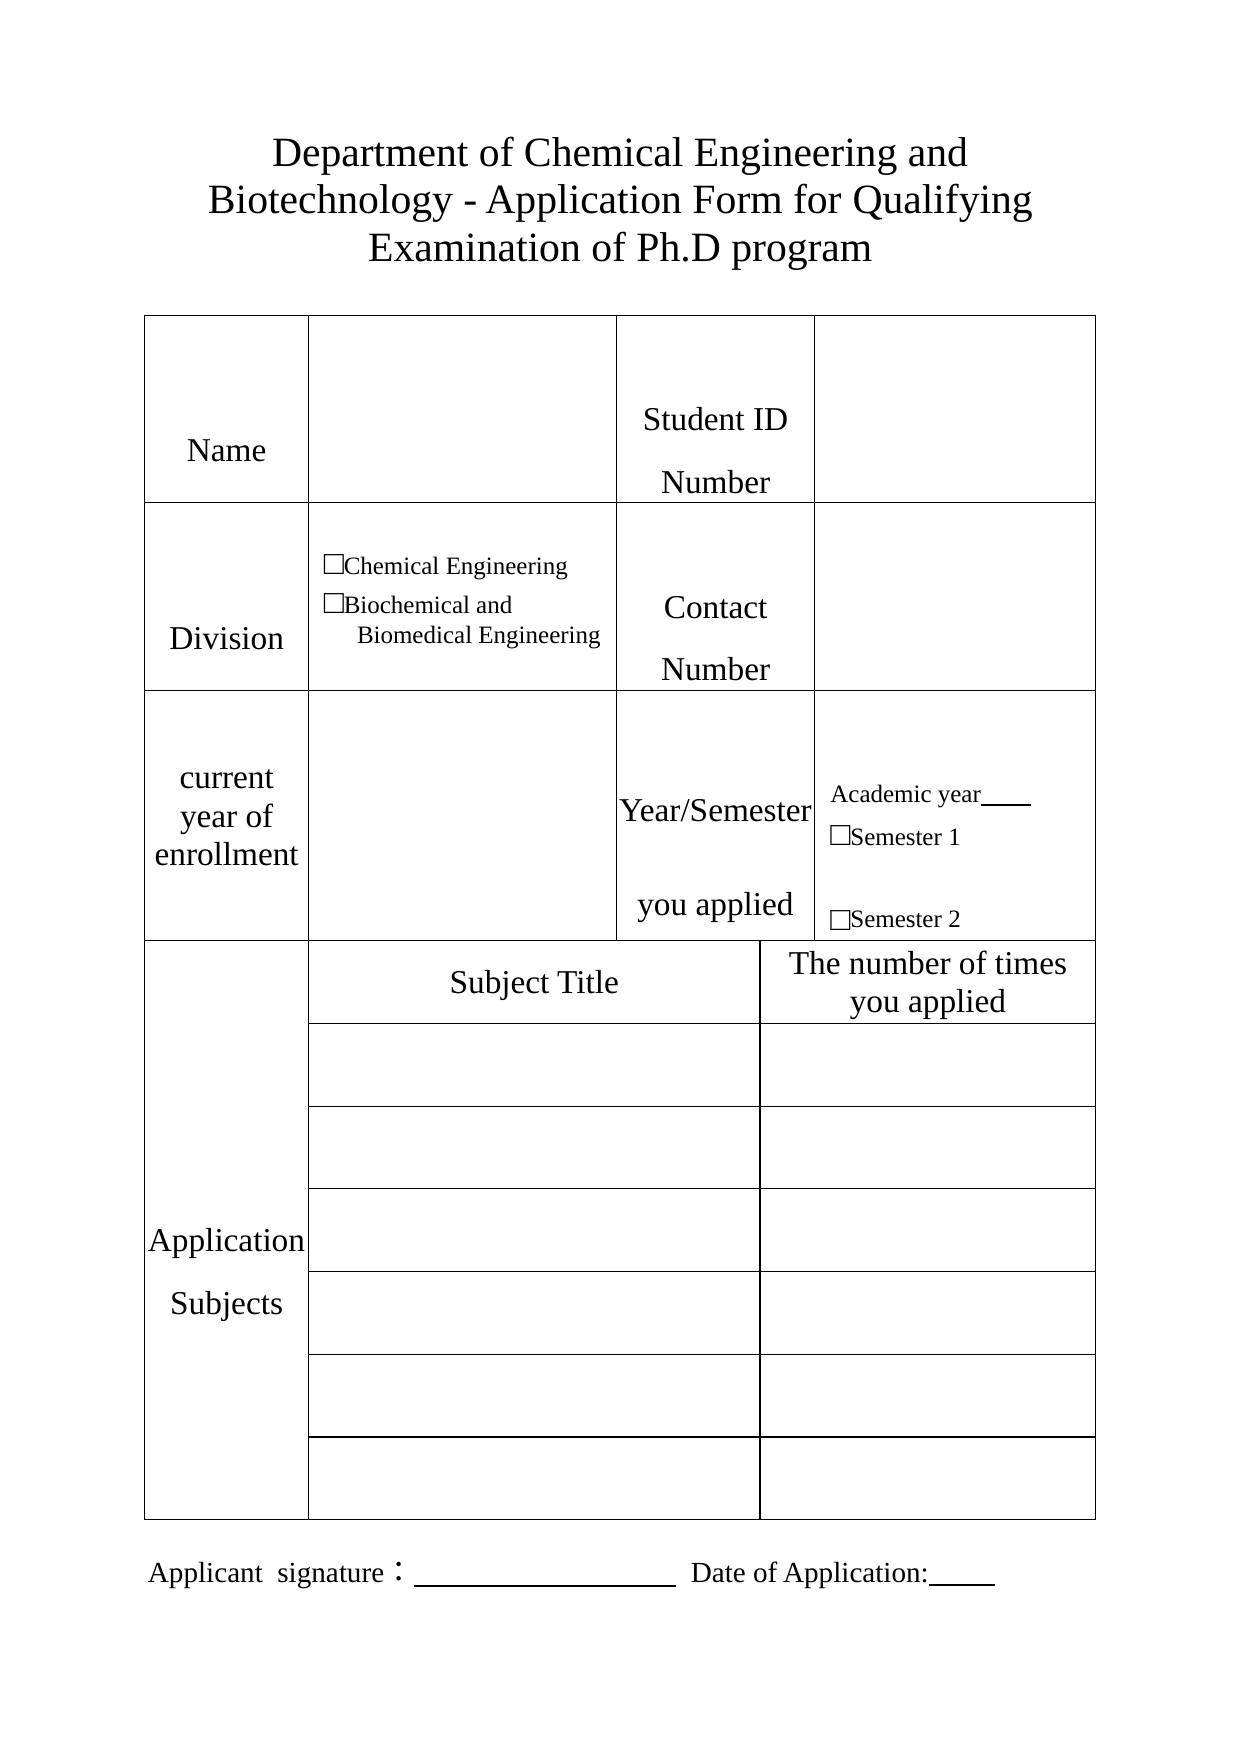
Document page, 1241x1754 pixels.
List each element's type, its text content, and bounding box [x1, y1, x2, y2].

table_cell [761, 1438, 1095, 1519]
table_header Student ID Number [617, 316, 814, 502]
table_cell [761, 1272, 1095, 1354]
table_cell The number of times you applied [761, 941, 1095, 1023]
table_cell Academic year □Semester 1 □Semester 2 [815, 691, 1095, 939]
table_cell [309, 1438, 759, 1519]
table_header [309, 316, 616, 502]
table_cell Subject Title [309, 941, 759, 1023]
table_cell [761, 1024, 1095, 1106]
text Applicant signature： Date of Application: [148, 1549, 1092, 1591]
table_cell [761, 1107, 1095, 1188]
table_cell Contact Number [617, 503, 814, 689]
table_cell Division [145, 503, 308, 689]
table_cell [309, 1272, 759, 1354]
table_header Name [145, 316, 308, 502]
table_cell [309, 691, 616, 939]
table_cell [309, 1355, 759, 1436]
table_cell current year of enrollment [145, 691, 308, 939]
text Department of Chemical Engineering and Biotechnology - Application Form for Qualifying Examination of Ph.D program [148, 127, 1092, 271]
table_cell □Chemical Engineering □Biochemical and Biomedical Engineering [309, 503, 616, 689]
table_cell [815, 503, 1095, 689]
table_cell [309, 1189, 759, 1271]
table_cell [761, 1355, 1095, 1436]
table_cell [309, 1024, 759, 1106]
table_cell Year/Semester you applied [617, 691, 814, 939]
table_cell Application Subjects [145, 941, 308, 1519]
table_header [815, 316, 1095, 502]
table_cell [761, 1189, 1095, 1271]
table_cell [309, 1107, 759, 1188]
